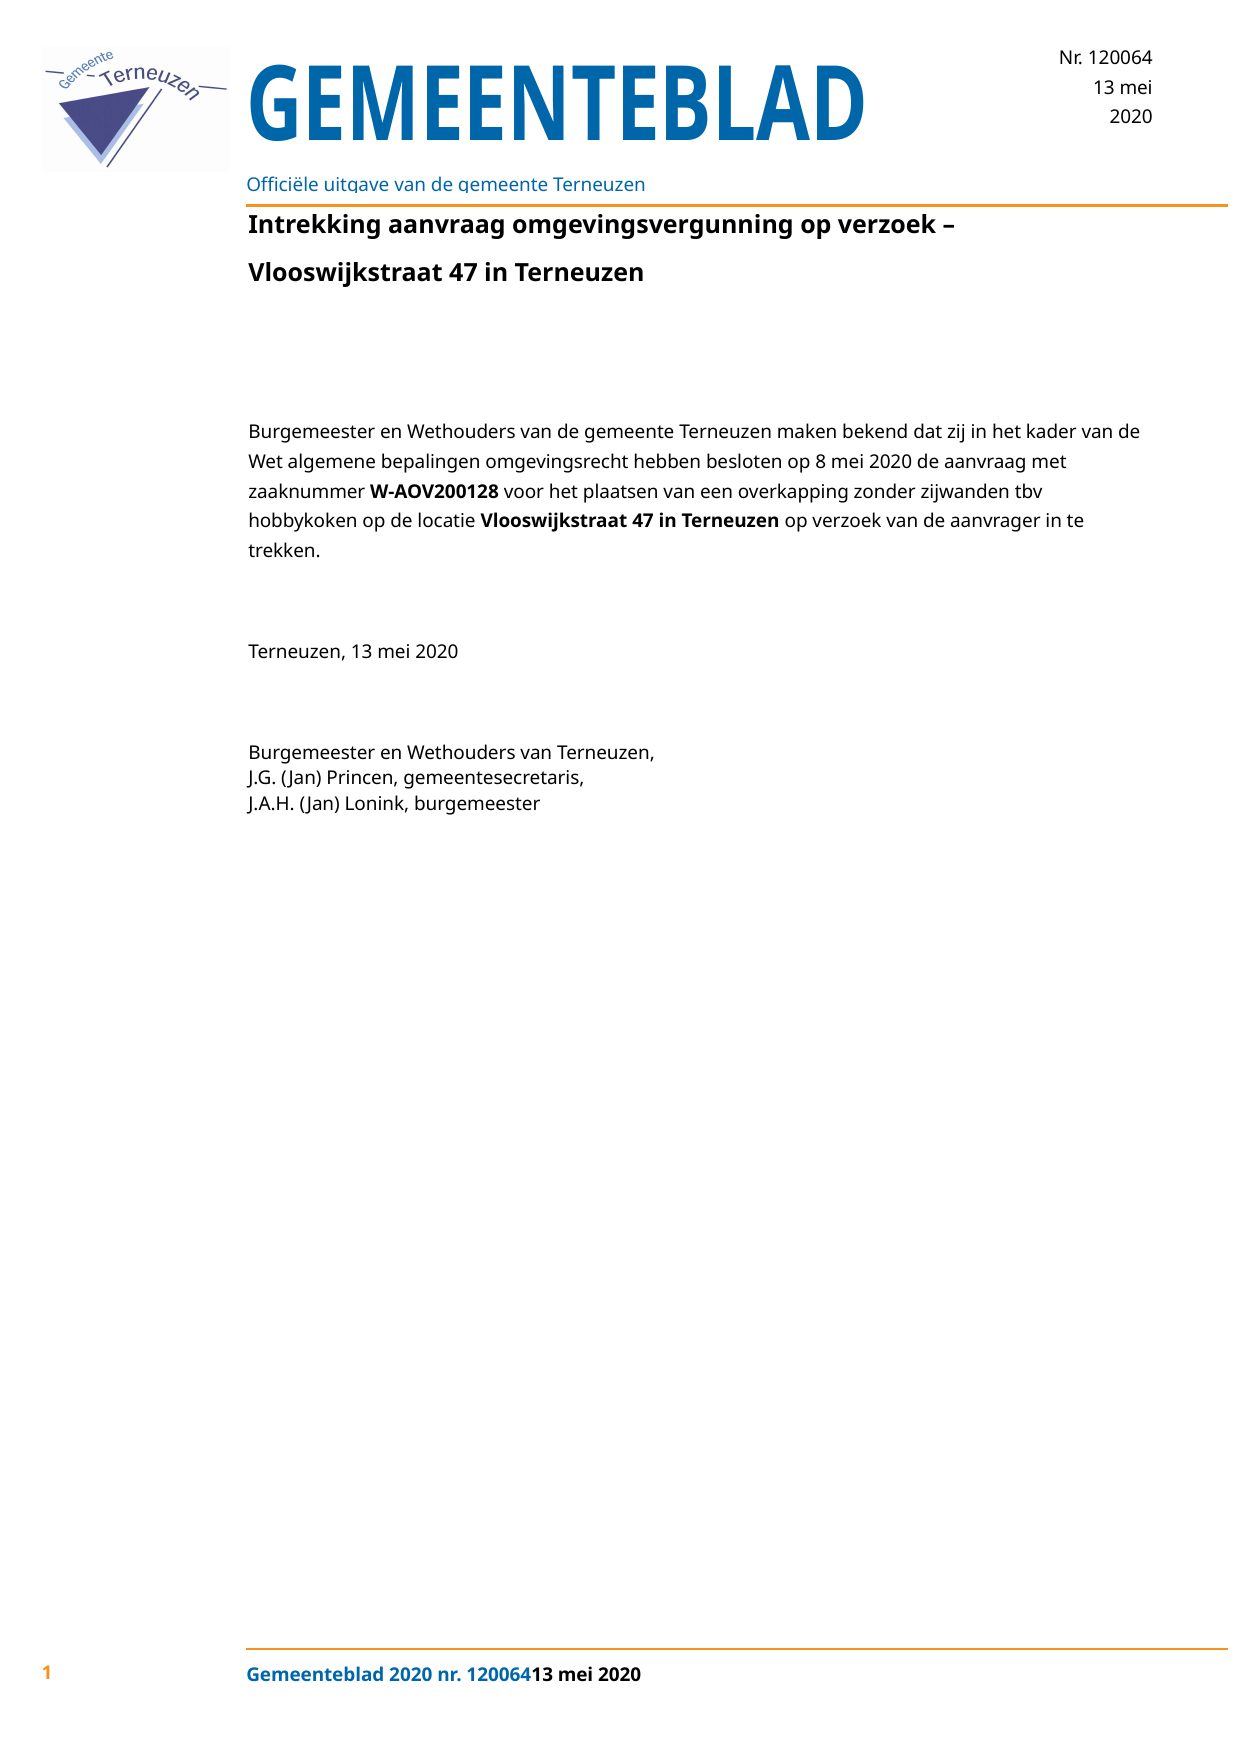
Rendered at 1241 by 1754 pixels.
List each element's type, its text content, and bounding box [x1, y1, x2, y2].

table_cell [700, 765, 1152, 790]
table_cell J.G. (Jan) Princen, gemeentesecretaris, [248, 765, 700, 790]
picture [41, 47, 231, 172]
table_cell J.A.H. (Jan) Lonink, burgemeester [248, 790, 1152, 816]
text Burgemeester en Wethouders van de gemeente Terneuzen maken bekend dat zij in het kader van de Wet algemene bepalingen omgevingsrecht hebben besloten op 8 mei 2020 de aanvraag met zaaknummer W-AOV200128 voor het plaatsen van een overkapping zonder zijwanden tbv hobbykoken op de locatie Vlooswijkstraat 47 in Terneuzen op verzoek van de aanvrager in te trekken. [248, 419, 1152, 563]
table_cell [700, 816, 1152, 842]
table_header Burgemeester en Wethouders van Terneuzen, [248, 739, 1152, 764]
text Intrekking aanvraag omgevingsvergunning op verzoek – Vlooswijkstraat 47 in Terneuzen [248, 207, 1152, 288]
table_cell [248, 816, 700, 842]
text Terneuzen, 13 mei 2020 [248, 638, 1152, 664]
